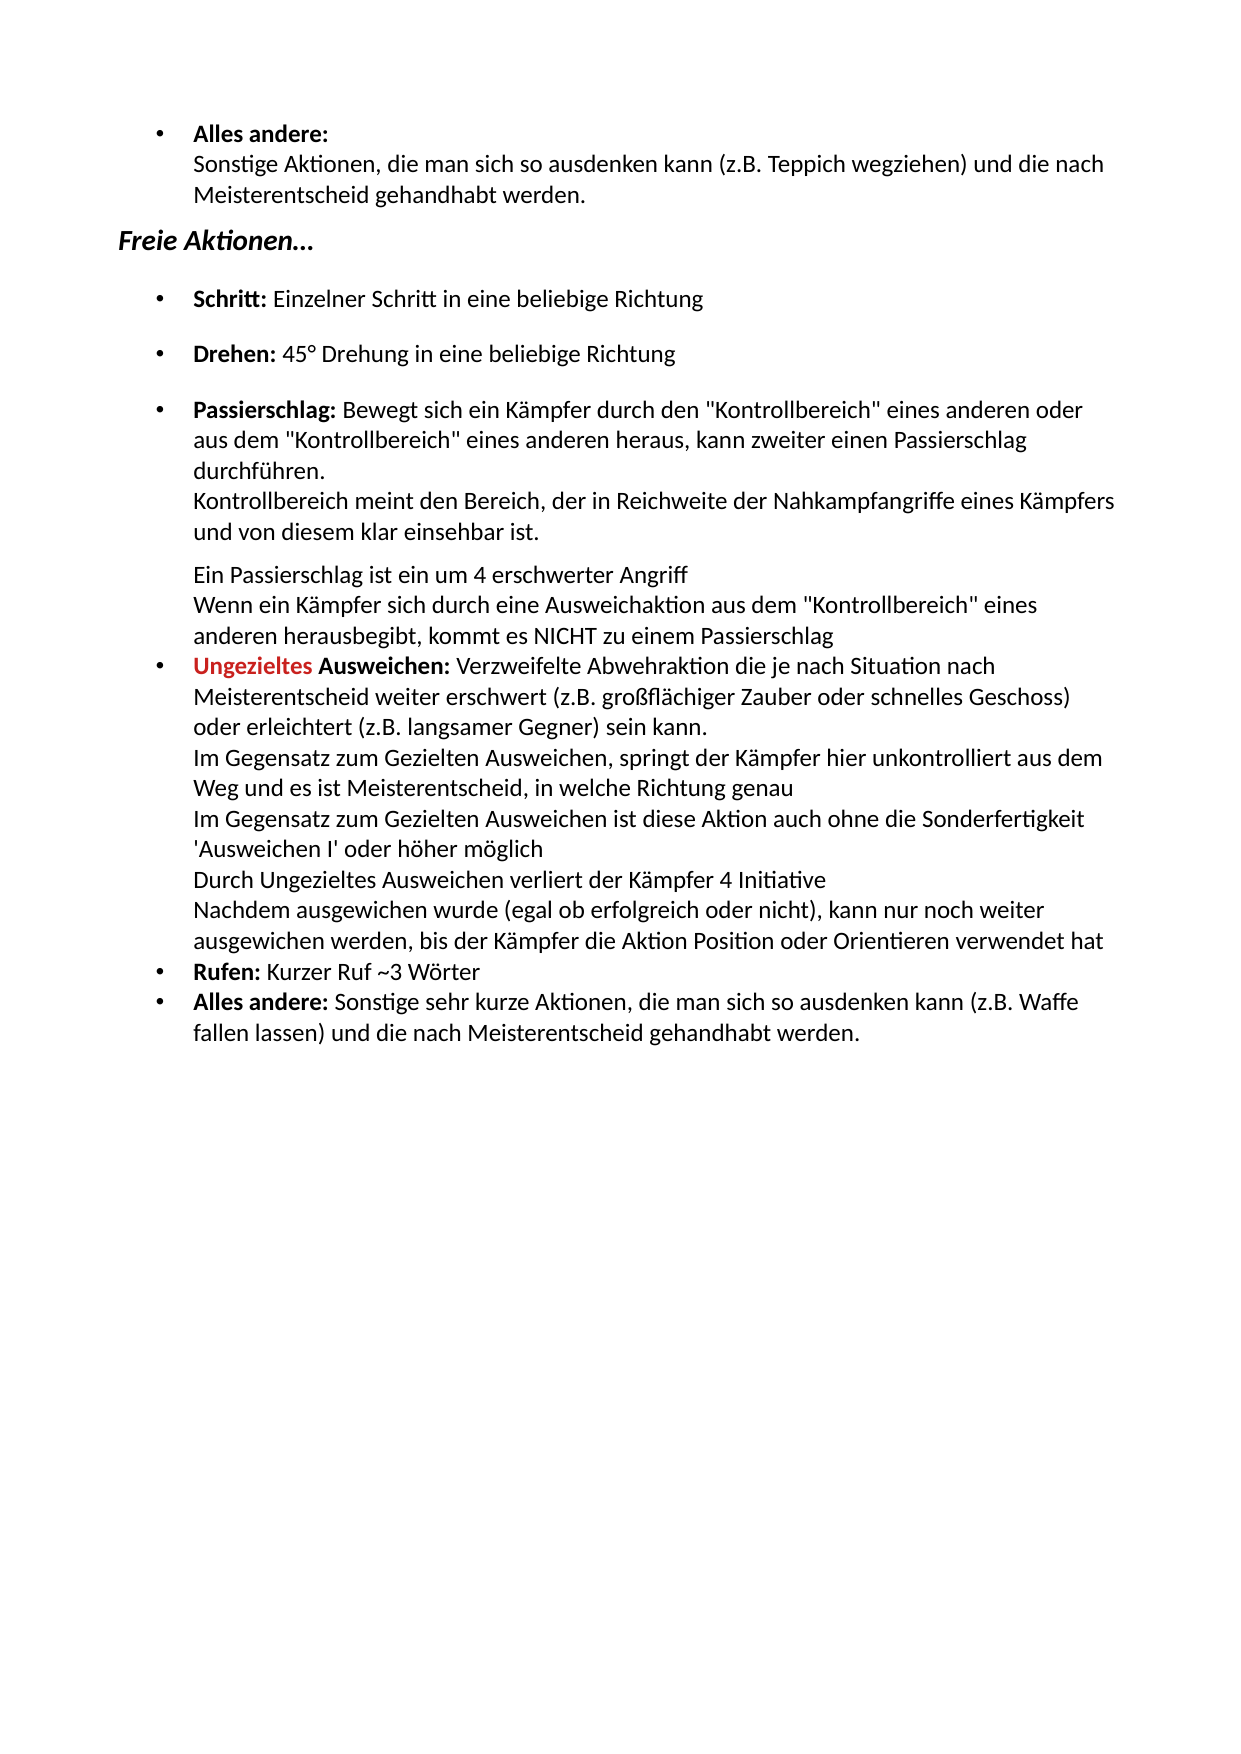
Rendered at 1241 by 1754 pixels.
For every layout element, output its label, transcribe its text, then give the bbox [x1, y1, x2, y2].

list Alles andere: Sonstige Aktionen, die man sich so ausdenken kann (z.B. Teppich wegziehen) und die nach Meisterentscheid gehandhabt werden. [156, 118, 1122, 210]
list Ungezieltes Ausweichen: Verzweifelte Abwehraktion die je nach Situation nach Meisterentscheid weiter erschwert (z.B. großflächiger Zauber oder schnelles Geschoss) oder erleichtert (z.B. langsamer Gegner) sein kann. [156, 651, 1122, 742]
subtitle Drehen: 45° Drehung in eine beliebige Richtung [156, 338, 1122, 369]
text Wenn ein Kämpfer sich durch eine Ausweichaktion aus dem "Kontrollbereich" eines anderen herausbegibt, kommt es NICHT zu einem Passierschlag [193, 589, 1122, 651]
text Im Gegensatz zum Gezielten Ausweichen, springt der Kämpfer hier unkontrolliert aus dem Weg und es ist Meisterentscheid, in welche Richtung genau [193, 742, 1122, 803]
list Alles andere: Sonstige sehr kurze Aktionen, die man sich so ausdenken kann (z.B. Waffe fallen lassen) und die nach Meisterentscheid gehandhabt werden. [156, 986, 1122, 1047]
text Ein Passierschlag ist ein um 4 erschwerter Angriff [193, 559, 1122, 589]
subtitle Schritt: Einzelner Schritt in eine beliebige Richtung [156, 283, 1122, 313]
text Durch Ungezieltes Ausweichen verliert der Kämpfer 4 Initiative [193, 864, 1122, 895]
subtitle Passierschlag: Bewegt sich ein Kämpfer durch den "Kontrollbereich" eines anderen oder aus dem "Kontrollbereich" eines anderen heraus, kann zweiter einen Passierschlag durchführen. Kontrollbereich meint den Bereich, der in Reichweite der Nahkampfangriffe eines Kämpfers und von diesem klar einsehbar ist. [156, 394, 1122, 546]
subtitle Freie Aktionen… [118, 222, 1122, 258]
text Im Gegensatz zum Gezielten Ausweichen ist diese Aktion auch ohne die Sonderfertigkeit 'Ausweichen I' oder höher möglich [193, 803, 1122, 864]
list Rufen: Kurzer Ruf ~3 Wörter [156, 956, 1122, 986]
text Nachdem ausgewichen wurde (egal ob erfolgreich oder nicht), kann nur noch weiter ausgewichen werden, bis der Kämpfer die Aktion Position oder Orientieren verwendet hat [193, 895, 1122, 956]
